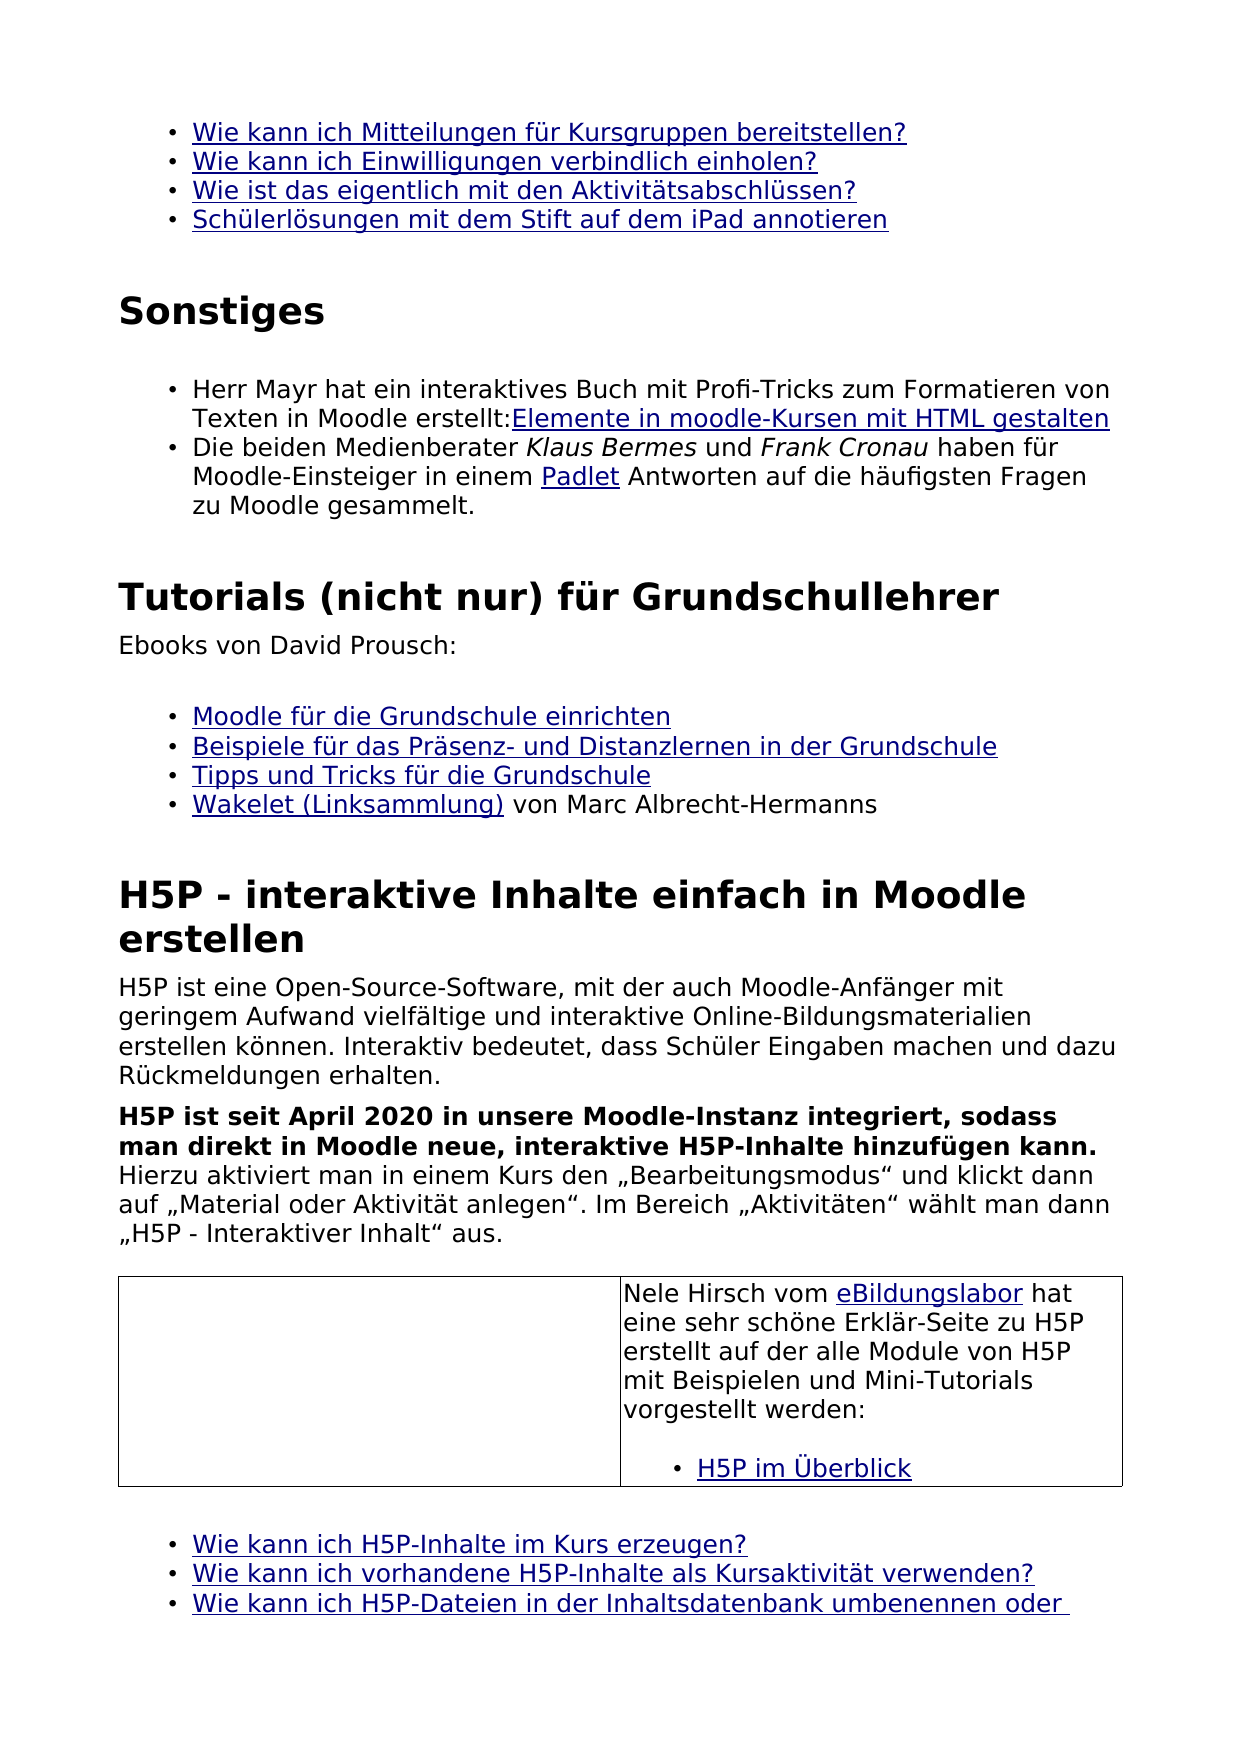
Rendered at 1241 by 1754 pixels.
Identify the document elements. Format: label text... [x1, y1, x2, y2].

list Wie kann ich vorhandene H5P-Inhalte als Kursaktivität verwenden? [177, 1560, 1122, 1589]
list Wie ist das eigentlich mit den Aktivitätsabschlüssen? [177, 176, 1122, 206]
text H5P ist seit April 2020 in unsere Moodle-Instanz integriert, sodass man direkt in Moodle neue, interaktive H5P-Inhalte hinzufügen kann. Hierzu aktiviert man in einem Kurs den „Bearbeitungsmodus“ und klickt dann auf „Material oder Aktivität anlegen“. Im Bereich „Aktivitäten“ wählt man dann „H5P - Interaktiver Inhalt“ aus. [118, 1103, 1122, 1248]
table_header Nele Hirsch vom eBildungslabor hat eine sehr schöne Erklär-Seite zu H5P erstellt auf der alle Module von H5P mit Beispielen und Mini-Tutorials vorgestellt werden: H5P im Überblick [621, 1277, 1122, 1486]
list Wie kann ich Einwilligungen verbindlich einholen? [177, 147, 1122, 176]
text Ebooks von David Prousch: [118, 631, 1122, 661]
list Wie kann ich H5P-Dateien in der Inhaltsdatenbank umbenennen oder [177, 1589, 1122, 1618]
text H5P ist eine Open-Source-Software, mit der auch Moodle-Anfänger mit geringem Aufwand vielfältige und interaktive Online-Bildungsmaterialien erstellen können. Interaktiv bedeutet, dass Schüler Eingaben machen und dazu Rückmeldungen erhalten. [118, 973, 1122, 1090]
list Wakelet (Linksammlung) von Marc Albrecht-Hermanns [177, 790, 1122, 819]
list Herr Mayr hat ein interaktives Buch mit Profi-Tricks zum Formatieren von Texten in Moodle erstellt:Elemente in moodle-Kursen mit HTML gestalten [177, 375, 1122, 433]
list Beispiele für das Präsenz- und Distanzlernen in der Grundschule [177, 732, 1122, 761]
subtitle H5P - interaktive Inhalte einfach in Moodle erstellen [118, 874, 1122, 961]
list Wie kann ich H5P-Inhalte im Kurs erzeugen? [177, 1531, 1122, 1560]
subtitle Sonstiges [118, 289, 1122, 333]
table_header [119, 1277, 620, 1486]
list Die beiden Medienberater Klaus Bermes und Frank Cronau haben für Moodle-Einsteiger in einem Padlet Antworten auf die häufigsten Fragen zu Moodle gesammelt. [177, 433, 1122, 521]
list Wie kann ich Mitteilungen für Kursgruppen bereitstellen? [177, 118, 1122, 147]
subtitle Tutorials (nicht nur) für Grundschullehrer [118, 575, 1122, 619]
list Moodle für die Grundschule einrichten [177, 702, 1122, 732]
list Tipps und Tricks für die Grundschule [177, 761, 1122, 790]
list Schülerlösungen mit dem Stift auf dem iPad annotieren [177, 206, 1122, 235]
